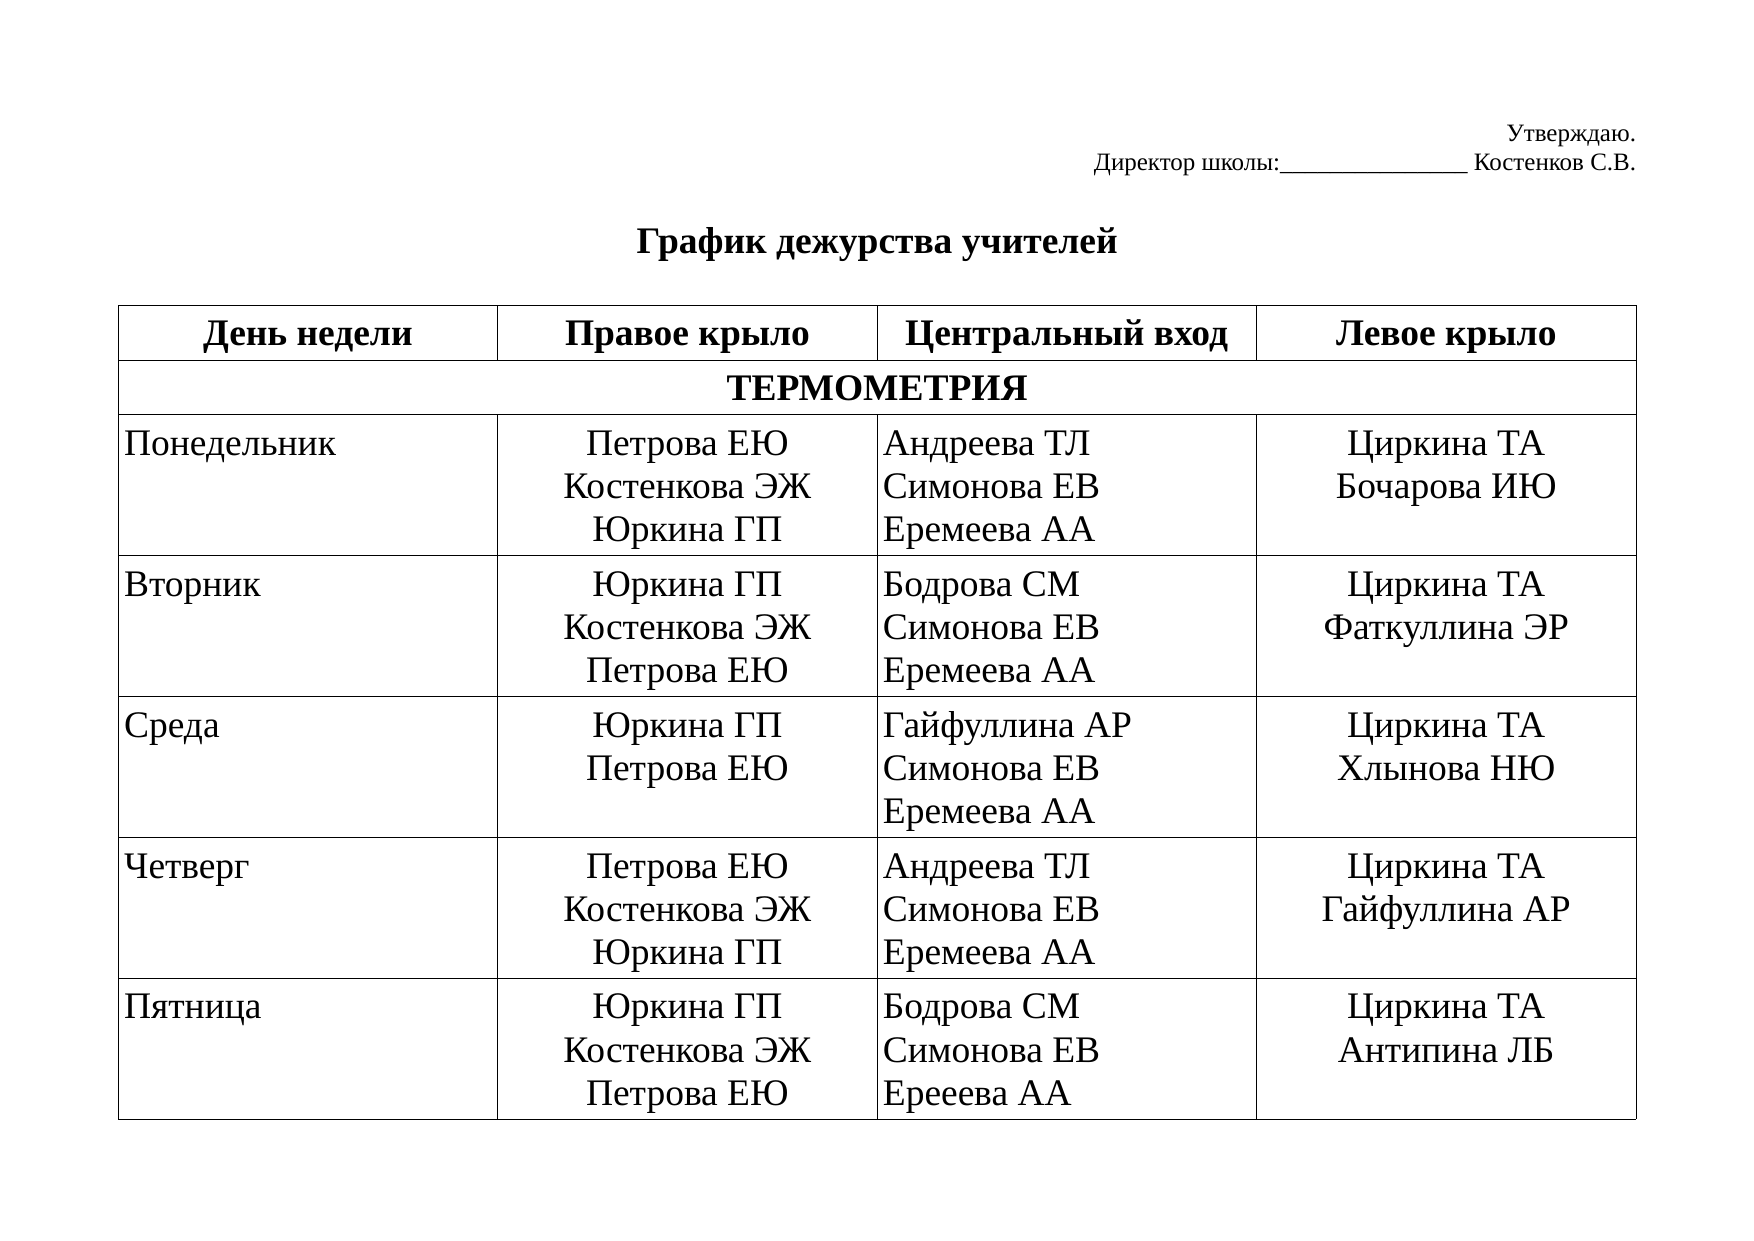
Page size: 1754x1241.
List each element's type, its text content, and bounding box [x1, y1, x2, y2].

table_cell Четверг [119, 838, 497, 978]
table_cell Циркина ТА Хлынова НЮ [1257, 697, 1636, 837]
table_cell Бодрова СМ Симонова ЕВ Еремеева АА [878, 556, 1256, 696]
table_cell Петрова ЕЮ Костенкова ЭЖ Юркина ГП [498, 415, 877, 555]
text Директор школы:_______________ Костенков С.В. [118, 147, 1636, 176]
table_cell Гайфуллина АР Симонова ЕВ Еремеева АА [878, 697, 1256, 837]
table_cell Циркина ТА Фаткуллина ЭР [1257, 556, 1636, 696]
text Утверждаю. [118, 118, 1636, 147]
table_cell Бодрова СМ Симонова ЕВ Ерееева АА [878, 979, 1256, 1119]
table_cell Среда [119, 697, 497, 837]
table_cell Вторник [119, 556, 497, 696]
table_cell ТЕРМОМЕТРИЯ [119, 361, 1636, 414]
table_header Левое крыло [1257, 306, 1636, 360]
table_cell Понедельник [119, 415, 497, 555]
text График дежурства учителей [118, 219, 1636, 262]
table_cell Андреева ТЛ Симонова ЕВ Еремеева АА [878, 415, 1256, 555]
table_header Правое крыло [498, 306, 877, 360]
table_cell Циркина ТА Гайфуллина АР [1257, 838, 1636, 978]
table_cell Юркина ГП Костенкова ЭЖ Петрова ЕЮ [498, 556, 877, 696]
table_cell Андреева ТЛ Симонова ЕВ Еремеева АА [878, 838, 1256, 978]
table_cell Циркина ТА Антипина ЛБ [1257, 979, 1636, 1119]
table_header Центральный вход [878, 306, 1256, 360]
table_cell Юркина ГП Петрова ЕЮ [498, 697, 877, 837]
table_cell Пятница [119, 979, 497, 1119]
table_cell Петрова ЕЮ Костенкова ЭЖ Юркина ГП [498, 838, 877, 978]
table_header День недели [119, 306, 497, 360]
table_cell Циркина ТА Бочарова ИЮ [1257, 415, 1636, 555]
table_cell Юркина ГП Костенкова ЭЖ Петрова ЕЮ [498, 979, 877, 1119]
